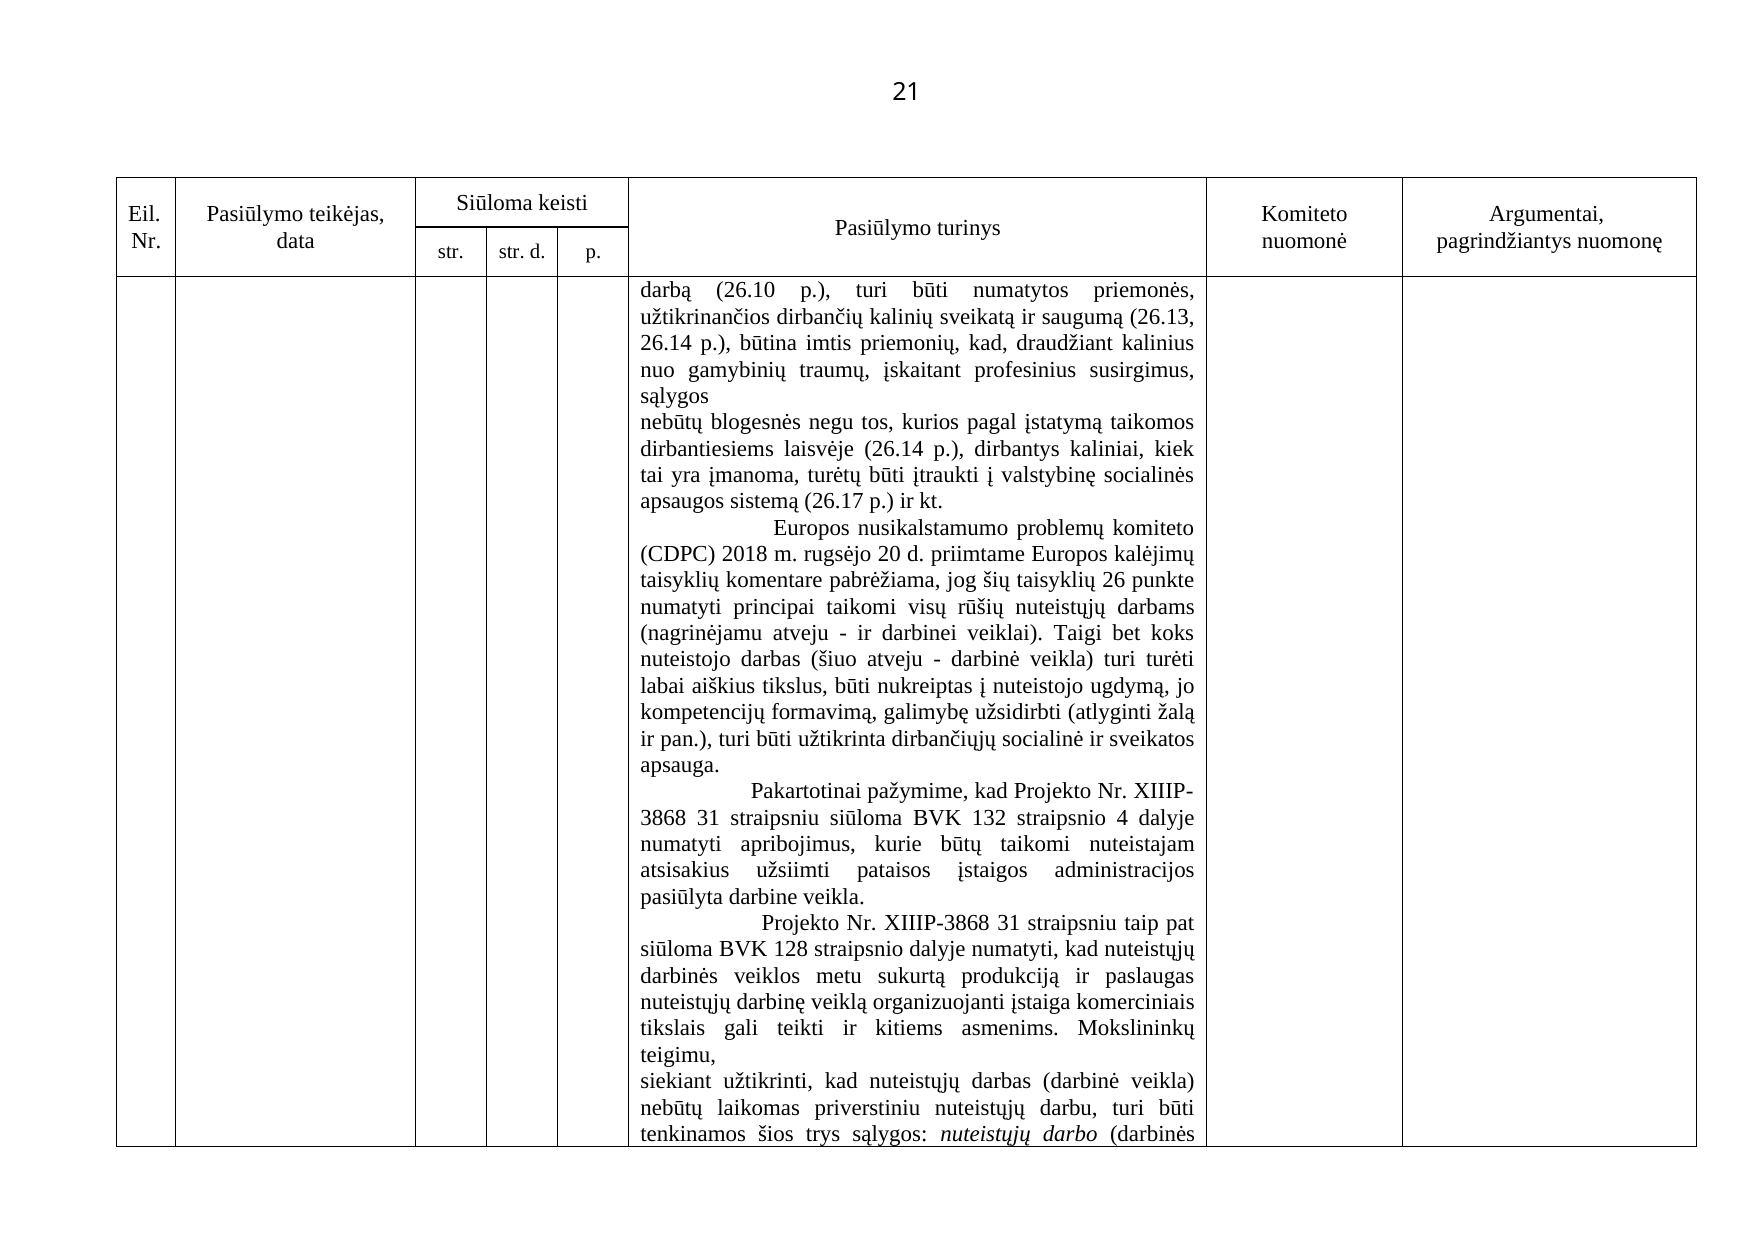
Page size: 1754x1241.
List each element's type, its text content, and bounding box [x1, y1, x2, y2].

table_header Eil. Nr. [117, 178, 175, 276]
table_cell [176, 277, 415, 1146]
table_header Pasiūlymo turinys [629, 178, 1206, 276]
table_cell darbą (26.10 p.), turi būti numatytos priemonės, užtikrinančios dirbančių kalinių sveikatą ir saugumą (26.13, 26.14 p.), būtina imtis priemonių, kad, draudžiant kalinius nuo gamybinių traumų, įskaitant profesinius susirgimus, sąlygos nebūtų blogesnės negu tos, kurios pagal įstatymą taikomos dirbantiesiems laisvėje (26.14 p.), dirbantys kaliniai, kiek tai yra įmanoma, turėtų būti įtraukti į valstybinę socialinės apsaugos sistemą (26.17 p.) ir kt. Europos nusikalstamumo problemų komiteto (CDPC) 2018 m. rugsėjo 20 d. priimtame Europos kalėjimų taisyklių komentare pabrėžiama, jog šių taisyklių 26 punkte numatyti principai taikomi visų rūšių nuteistųjų darbams (nagrinėjamu atveju - ir darbinei veiklai). Taigi bet koks nuteistojo darbas (šiuo atveju - darbinė veikla) turi turėti labai aiškius tikslus, būti nukreiptas į nuteistojo ugdymą, jo kompetencijų formavimą, galimybę užsidirbti (atlyginti žalą ir pan.), turi būti užtikrinta dirbančiųjų socialinė ir sveikatos apsauga. Pakartotinai pažymime, kad Projekto Nr. XIIIP-3868 31 straipsniu siūloma BVK 132 straipsnio 4 dalyje numatyti apribojimus, kurie būtų taikomi nuteistajam atsisakius užsiimti pataisos įstaigos administracijos pasiūlyta darbine veikla. Projekto Nr. XIIIP-3868 31 straipsniu taip pat siūloma BVK 128 straipsnio dalyje numatyti, kad nuteistųjų darbinės veiklos metu sukurtą produkciją ir paslaugas nuteistųjų darbinę veiklą organizuojanti įstaiga komerciniais tikslais gali teikti ir kitiems asmenims. Mokslininkų teigimu, siekiant užtikrinti, kad nuteistųjų darbas (darbinė veikla) nebūtų laikomas priverstiniu nuteistųjų darbu, turi būti tenkinamos šios trys sąlygos: nuteistųjų darbo (darbinės [629, 277, 1206, 1146]
table_cell [558, 277, 628, 1146]
table_cell [416, 277, 486, 1146]
table_cell str. d. [487, 228, 557, 276]
table_cell [1207, 277, 1402, 1146]
table_cell str. [416, 228, 486, 276]
table_header Siūloma keisti [416, 178, 628, 226]
table_header Pasiūlymo teikėjas, data [176, 178, 415, 276]
table_cell [1403, 277, 1696, 1146]
table_header Argumentai, pagrindžiantys nuomonę [1403, 178, 1696, 276]
table_cell [487, 277, 557, 1146]
table_cell [117, 277, 175, 1146]
table_header Komiteto nuomonė [1207, 178, 1402, 276]
table_cell p. [558, 228, 628, 276]
